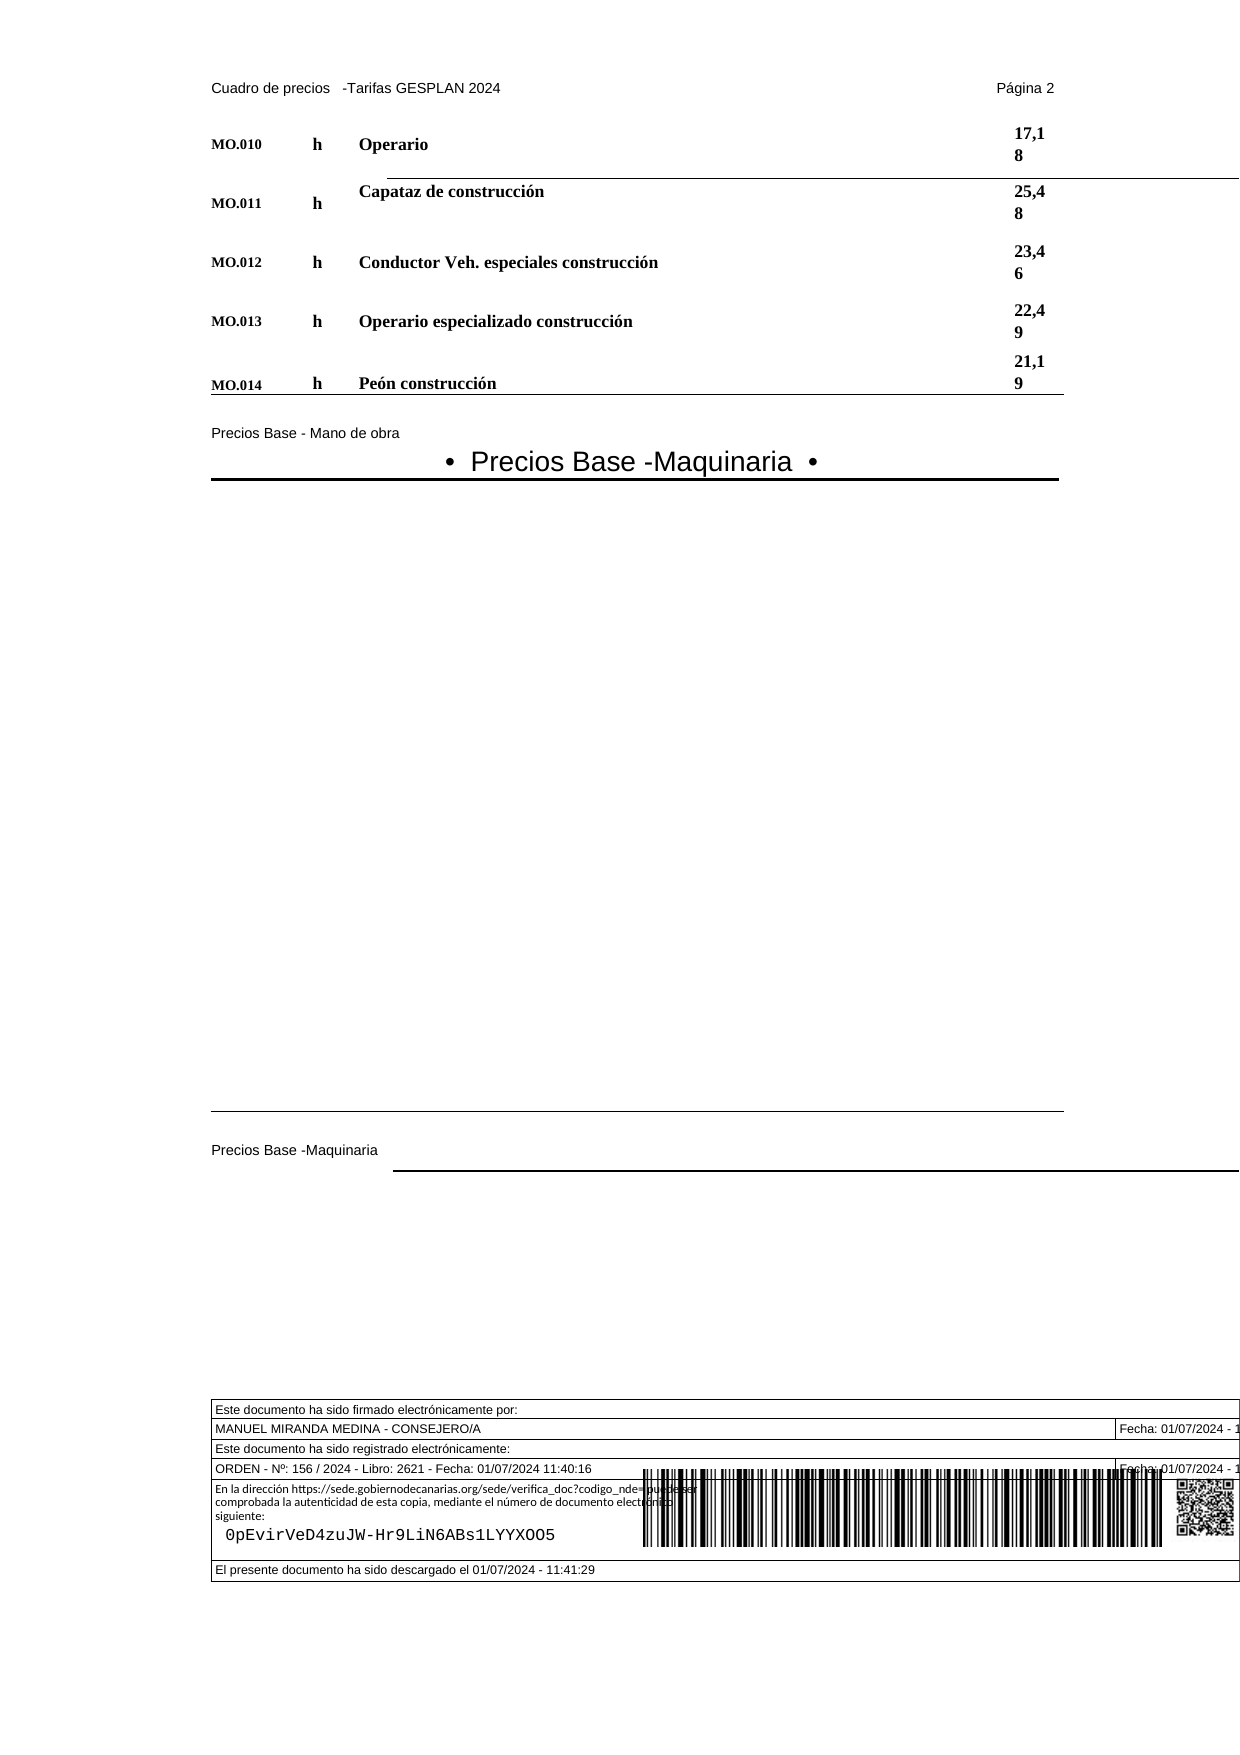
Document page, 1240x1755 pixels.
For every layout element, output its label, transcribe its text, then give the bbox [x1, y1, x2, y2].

table_cell 25,48 [1014, 179, 1053, 233]
table_cell 17,18 [1014, 116, 1053, 174]
table_cell Operario [359, 116, 1014, 174]
table_cell 21,19 [1014, 351, 1053, 394]
table_cell Peón construcción [359, 351, 1014, 394]
table_cell h [313, 233, 358, 292]
table_cell h [313, 175, 358, 233]
subtitle • Precios Base -Maquinaria • [211, 445, 818, 477]
table_cell Capataz de construcción [359, 175, 1014, 233]
table_cell h [313, 292, 358, 351]
table_cell 23,46 [1014, 233, 1053, 292]
table_cell h [313, 116, 358, 174]
table_cell MO.010 [211, 116, 312, 174]
table_cell Operario especializado construcción [359, 292, 1014, 351]
text Precios Base -Maquinaria [211, 1141, 839, 1158]
table_cell MO.014 [211, 351, 312, 394]
table_cell 22,49 [1014, 292, 1053, 351]
table_cell MO.013 [211, 292, 312, 351]
table_cell Conductor Veh. especiales construcción [359, 233, 1014, 292]
text Precios Base - Mano de obra [211, 424, 839, 441]
table_cell MO.011 [211, 175, 312, 233]
table_cell h [313, 351, 358, 394]
table_cell MO.012 [211, 233, 312, 292]
